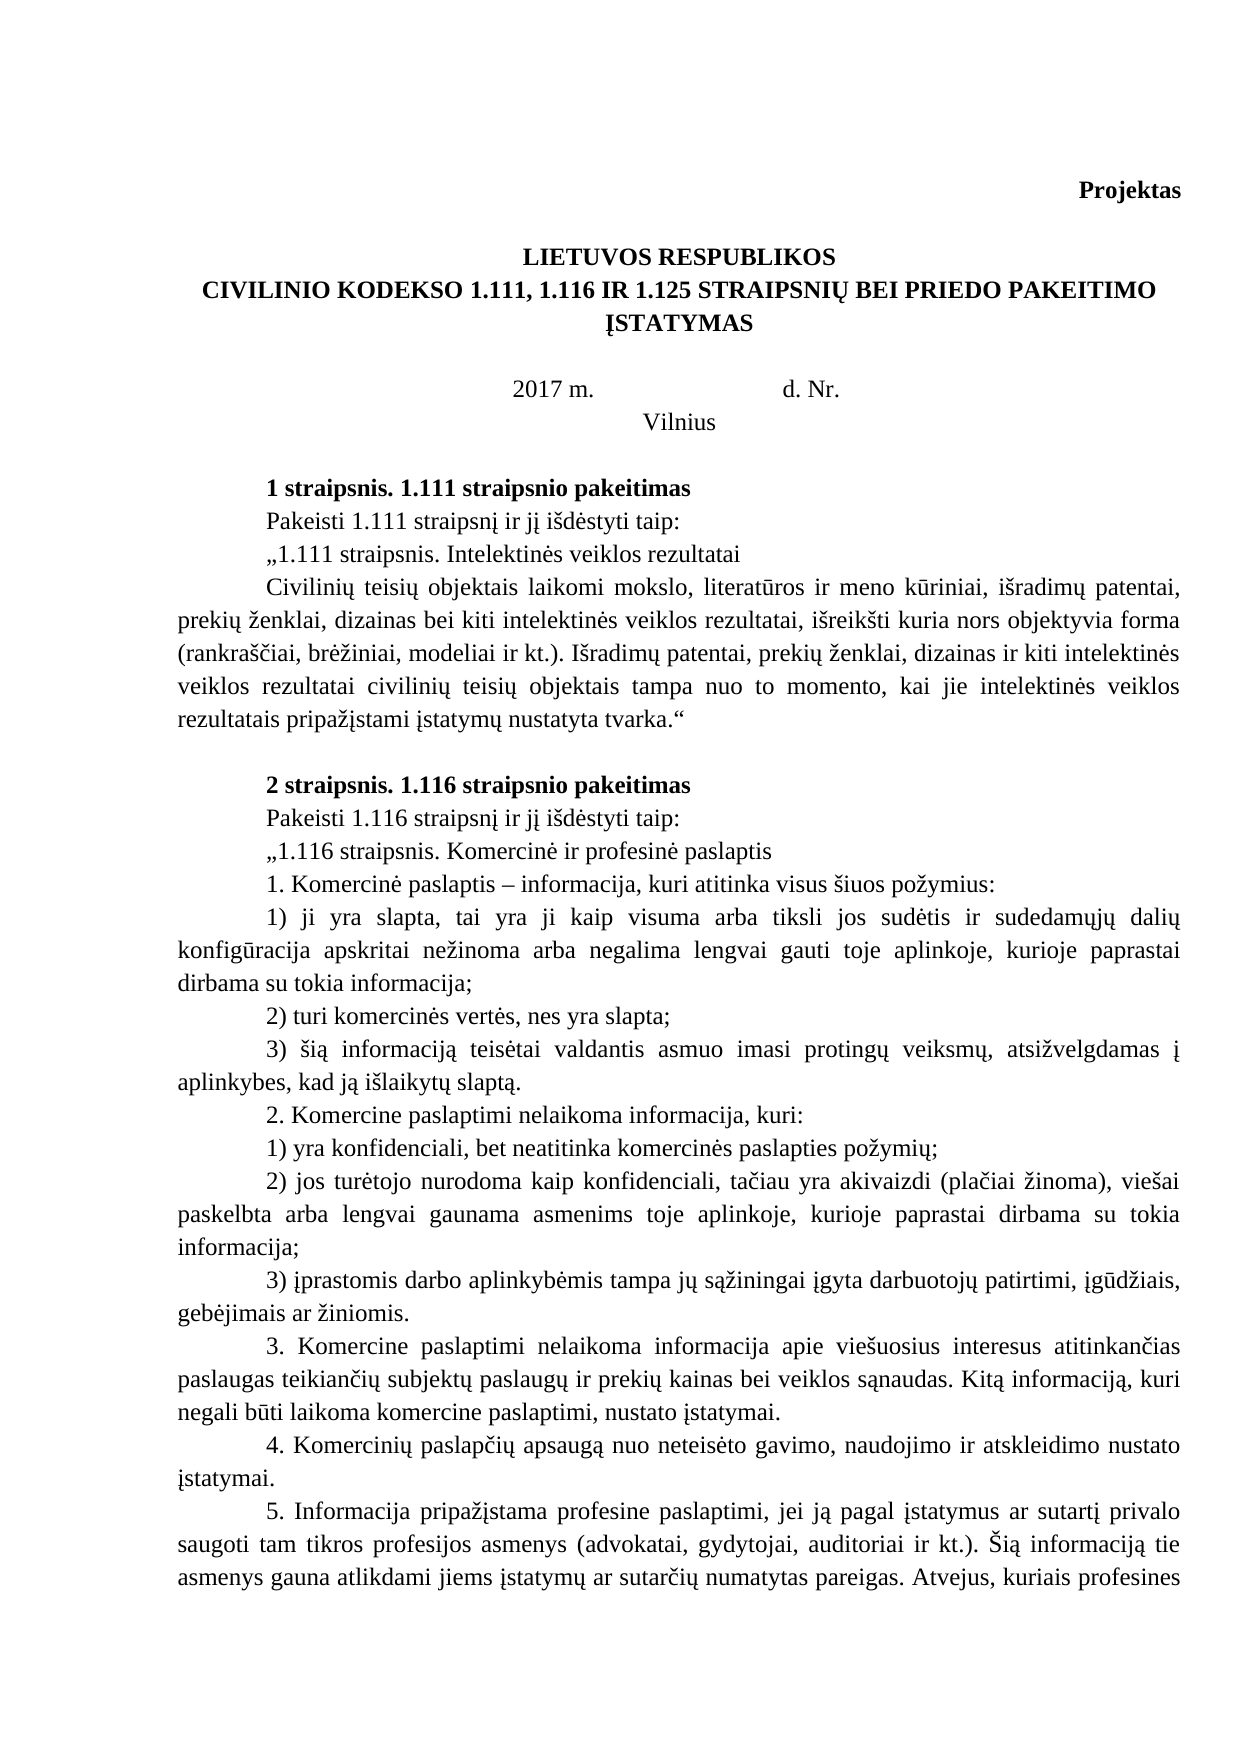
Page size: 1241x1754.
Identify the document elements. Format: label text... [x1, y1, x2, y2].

text 2. Komercine paslaptimi nelaikoma informacija, kuri: [177, 1100, 1181, 1129]
text 1) ji yra slapta, tai yra ji kaip visuma arba tiksli jos sudėtis ir sudedamųjų dalių konfigūracija apskritai nežinoma arba negalima lengvai gauti toje aplinkoje, kurioje paprastai dirbama su tokia informacija; [177, 902, 1181, 997]
text 1 straipsnis. 1.111 straipsnio pakeitimas [177, 473, 1181, 502]
text Vilnius [177, 407, 1181, 436]
text Civilinių teisių objektais laikomi mokslo, literatūros ir meno kūriniai, išradimų patentai, prekių ženklai, dizainas bei kiti intelektinės veiklos rezultatai, išreikšti kuria nors objektyvia forma (rankraščiai, brėžiniai, modeliai ir kt.). Išradimų patentai, prekių ženklai, dizainas ir kiti intelektinės veiklos rezultatai civilinių teisių objektais tampa nuo to momento, kai jie intelektinės veiklos rezultatais pripažįstami įstatymų nustatyta tvarka.“ [177, 572, 1181, 733]
text „1.116 straipsnis. Komercinė ir profesinė paslaptis [177, 836, 1181, 865]
text 3) įprastomis darbo aplinkybėmis tampa jų sąžiningai įgyta darbuotojų patirtimi, įgūdžiais, gebėjimais ar žiniomis. [177, 1265, 1181, 1327]
text 1. Komercinė paslaptis – informacija, kuri atitinka visus šiuos požymius: [177, 869, 1181, 898]
text Pakeisti 1.111 straipsnį ir jį išdėstyti taip: [177, 506, 1181, 534]
text 2) turi komercinės vertės, nes yra slapta; [177, 1001, 1181, 1030]
text 2) jos turėtojo nurodoma kaip konfidenciali, tačiau yra akivaizdi (plačiai žinoma), viešai paskelbta arba lengvai gaunama asmenims toje aplinkoje, kurioje paprastai dirbama su tokia informacija; [177, 1166, 1181, 1261]
text 2017 m. d. Nr. [177, 374, 1181, 402]
text 4. Komercinių paslapčių apsaugą nuo neteisėto gavimo, naudojimo ir atskleidimo nustato įstatymai. [177, 1430, 1181, 1492]
text 3) šią informaciją teisėtai valdantis asmuo imasi protingų veiksmų, atsižvelgdamas į aplinkybes, kad ją išlaikytų slaptą. [177, 1034, 1181, 1096]
text Pakeisti 1.116 straipsnį ir jį išdėstyti taip: [177, 803, 1181, 832]
text CIVILINIO KODEKSO 1.111, 1.116 IR 1.125 STRAIPSNIŲ BEI PRIEDO pakeitimo [177, 275, 1181, 303]
text 3. Komercine paslaptimi nelaikoma informacija apie viešuosius interesus atitinkančias paslaugas teikiančių subjektų paslaugų ir prekių kainas bei veiklos sąnaudas. Kitą informaciją, kuri negali būti laikoma komercine paslaptimi, nustato įstatymai. [177, 1331, 1181, 1426]
text įstatymas [177, 308, 1181, 336]
text 5. Informacija pripažįstama profesine paslaptimi, jei ją pagal įstatymus ar sutartį privalo saugoti tam tikros profesijos asmenys (advokatai, gydytojai, auditoriai ir kt.). Šią informaciją tie asmenys gauna atlikdami jiems įstatymų ar sutarčių numatytas pareigas. Atvejus, kuriais profesines [177, 1496, 1181, 1591]
text 2 straipsnis. 1.116 straipsnio pakeitimas [177, 770, 1181, 799]
text „1.111 straipsnis. Intelektinės veiklos rezultatai [177, 539, 1181, 568]
text 1) yra konfidenciali, bet neatitinka komercinės paslapties požymių; [177, 1133, 1181, 1162]
text Projektas [177, 176, 1181, 204]
text LIETUVOS RESPUBLIKOS [177, 242, 1181, 270]
